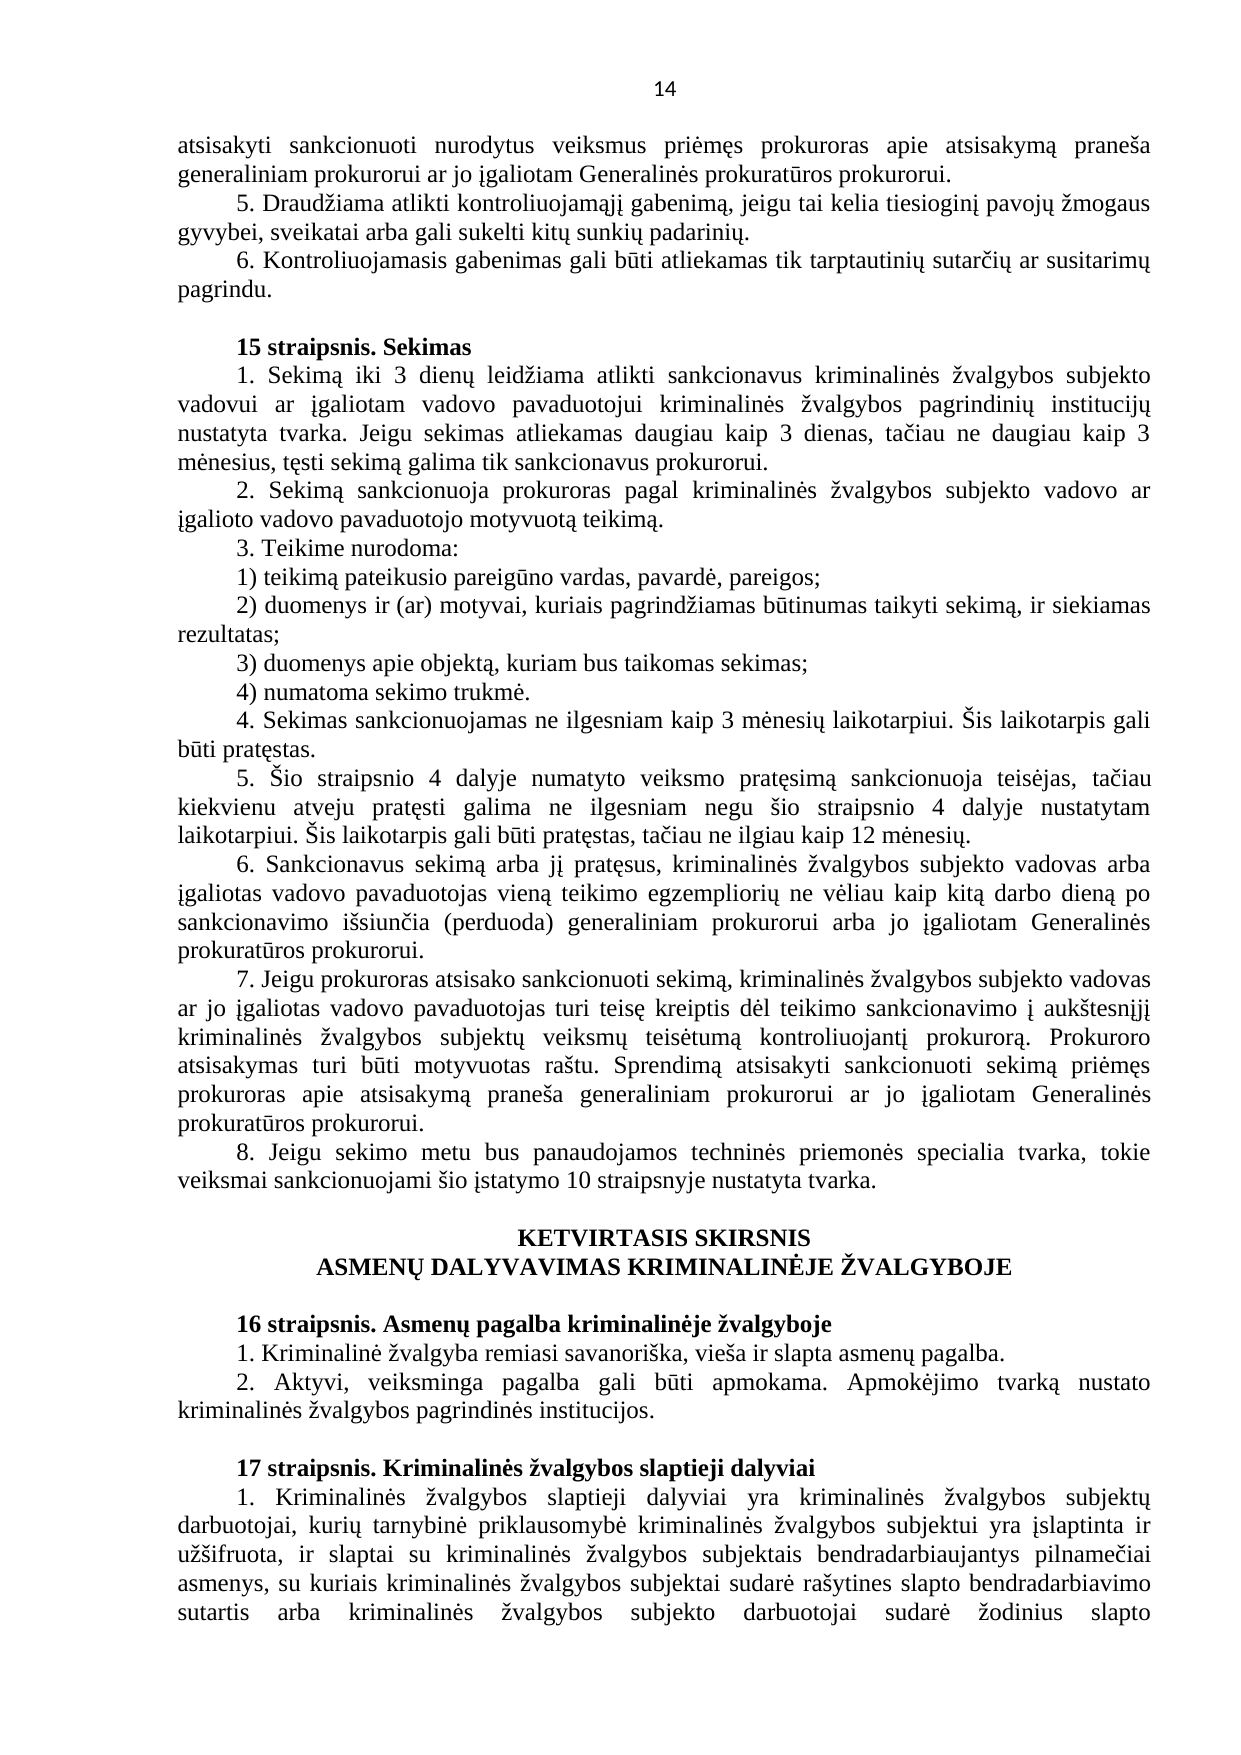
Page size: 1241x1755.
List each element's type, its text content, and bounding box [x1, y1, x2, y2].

text 3. Teikime nurodoma: [177, 533, 1152, 562]
text KETVIRTASIS SKIRSNIS [177, 1223, 1152, 1252]
text atsisakyti sankcionuoti nurodytus veiksmus priėmęs prokuroras apie atsisakymą praneša generaliniam prokurorui ar jo įgaliotam Generalinės prokuratūros prokurorui. [177, 131, 1152, 188]
text 6. Kontroliuojamasis gabenimas gali būti atliekamas tik tarptautinių sutarčių ar susitarimų pagrindu. [177, 246, 1152, 303]
text 1) teikimą pateikusio pareigūno vardas, pavardė, pareigos; [177, 562, 1152, 591]
text 17 straipsnis. Kriminalinės žvalgybos slaptieji dalyviai [177, 1453, 1152, 1482]
text 6. Sankcionavus sekimą arba jį pratęsus, kriminalinės žvalgybos subjekto vadovas arba įgaliotas vadovo pavaduotojas vieną teikimo egzempliorių ne vėliau kaip kitą darbo dieną po sankcionavimo išsiunčia (perduoda) generaliniam prokurorui arba jo įgaliotam Generalinės prokuratūros prokurorui. [177, 849, 1152, 964]
text 5. Draudžiama atlikti kontroliuojamąjį gabenimą, jeigu tai kelia tiesioginį pavojų žmogaus gyvybei, sveikatai arba gali sukelti kitų sunkių padarinių. [177, 188, 1152, 246]
text 3) duomenys apie objektą, kuriam bus taikomas sekimas; [177, 648, 1152, 677]
text 2. Sekimą sankcionuoja prokuroras pagal kriminalinės žvalgybos subjekto vadovo ar įgalioto vadovo pavaduotojo motyvuotą teikimą. [177, 476, 1152, 533]
text ASMENŲ DALYVAVIMAS KRIMINALINĖJE ŽVALGYBOJE [177, 1252, 1152, 1281]
text 2. Aktyvi, veiksminga pagalba gali būti apmokama. Apmokėjimo tvarką nustato kriminalinės žvalgybos pagrindinės institucijos. [177, 1367, 1152, 1424]
text 7. Jeigu prokuroras atsisako sankcionuoti sekimą, kriminalinės žvalgybos subjekto vadovas ar jo įgaliotas vadovo pavaduotojas turi teisę kreiptis dėl teikimo sankcionavimo į aukštesnįjį kriminalinės žvalgybos subjektų veiksmų teisėtumą kontroliuojantį prokurorą. Prokuroro atsisakymas turi būti motyvuotas raštu. Sprendimą atsisakyti sankcionuoti sekimą priėmęs prokuroras apie atsisakymą praneša generaliniam prokurorui ar jo įgaliotam Generalinės prokuratūros prokurorui. [177, 964, 1152, 1137]
text 8. Jeigu sekimo metu bus panaudojamos techninės priemonės specialia tvarka, tokie veiksmai sankcionuojami šio įstatymo 10 straipsnyje nustatyta tvarka. [177, 1137, 1152, 1194]
text 15 straipsnis. Sekimas [177, 332, 1152, 361]
text 2) duomenys ir (ar) motyvai, kuriais pagrindžiamas būtinumas taikyti sekimą, ir siekiamas rezultatas; [177, 591, 1152, 648]
text 4. Sekimas sankcionuojamas ne ilgesniam kaip 3 mėnesių laikotarpiui. Šis laikotarpis gali būti pratęstas. [177, 706, 1152, 763]
text 4) numatoma sekimo trukmė. [177, 677, 1152, 706]
text 5. Šio straipsnio 4 dalyje numatyto veiksmo pratęsimą sankcionuoja teisėjas, tačiau kiekvienu atveju pratęsti galima ne ilgesniam negu šio straipsnio 4 dalyje nustatytam laikotarpiui. Šis laikotarpis gali būti pratęstas, tačiau ne ilgiau kaip 12 mėnesių. [177, 763, 1152, 849]
text 16 straipsnis. Asmenų pagalba kriminalinėje žvalgyboje [177, 1309, 1152, 1338]
text 1. Kriminalinė žvalgyba remiasi savanoriška, vieša ir slapta asmenų pagalba. [177, 1338, 1152, 1367]
text 1. Kriminalinės žvalgybos slaptieji dalyviai yra kriminalinės žvalgybos subjektų darbuotojai, kurių tarnybinė priklausomybė kriminalinės žvalgybos subjektui yra įslaptinta ir užšifruota, ir slaptai su kriminalinės žvalgybos subjektais bendradarbiaujantys pilnamečiai asmenys, su kuriais kriminalinės žvalgybos subjektai sudarė rašytines slapto bendradarbiavimo sutartis arba kriminalinės žvalgybos subjekto darbuotojai sudarė žodinius slapto [177, 1482, 1152, 1626]
text 1. Sekimą iki 3 dienų leidžiama atlikti sankcionavus kriminalinės žvalgybos subjekto vadovui ar įgaliotam vadovo pavaduotojui kriminalinės žvalgybos pagrindinių institucijų nustatyta tvarka. Jeigu sekimas atliekamas daugiau kaip 3 dienas, tačiau ne daugiau kaip 3 mėnesius, tęsti sekimą galima tik sankcionavus prokurorui. [177, 361, 1152, 476]
